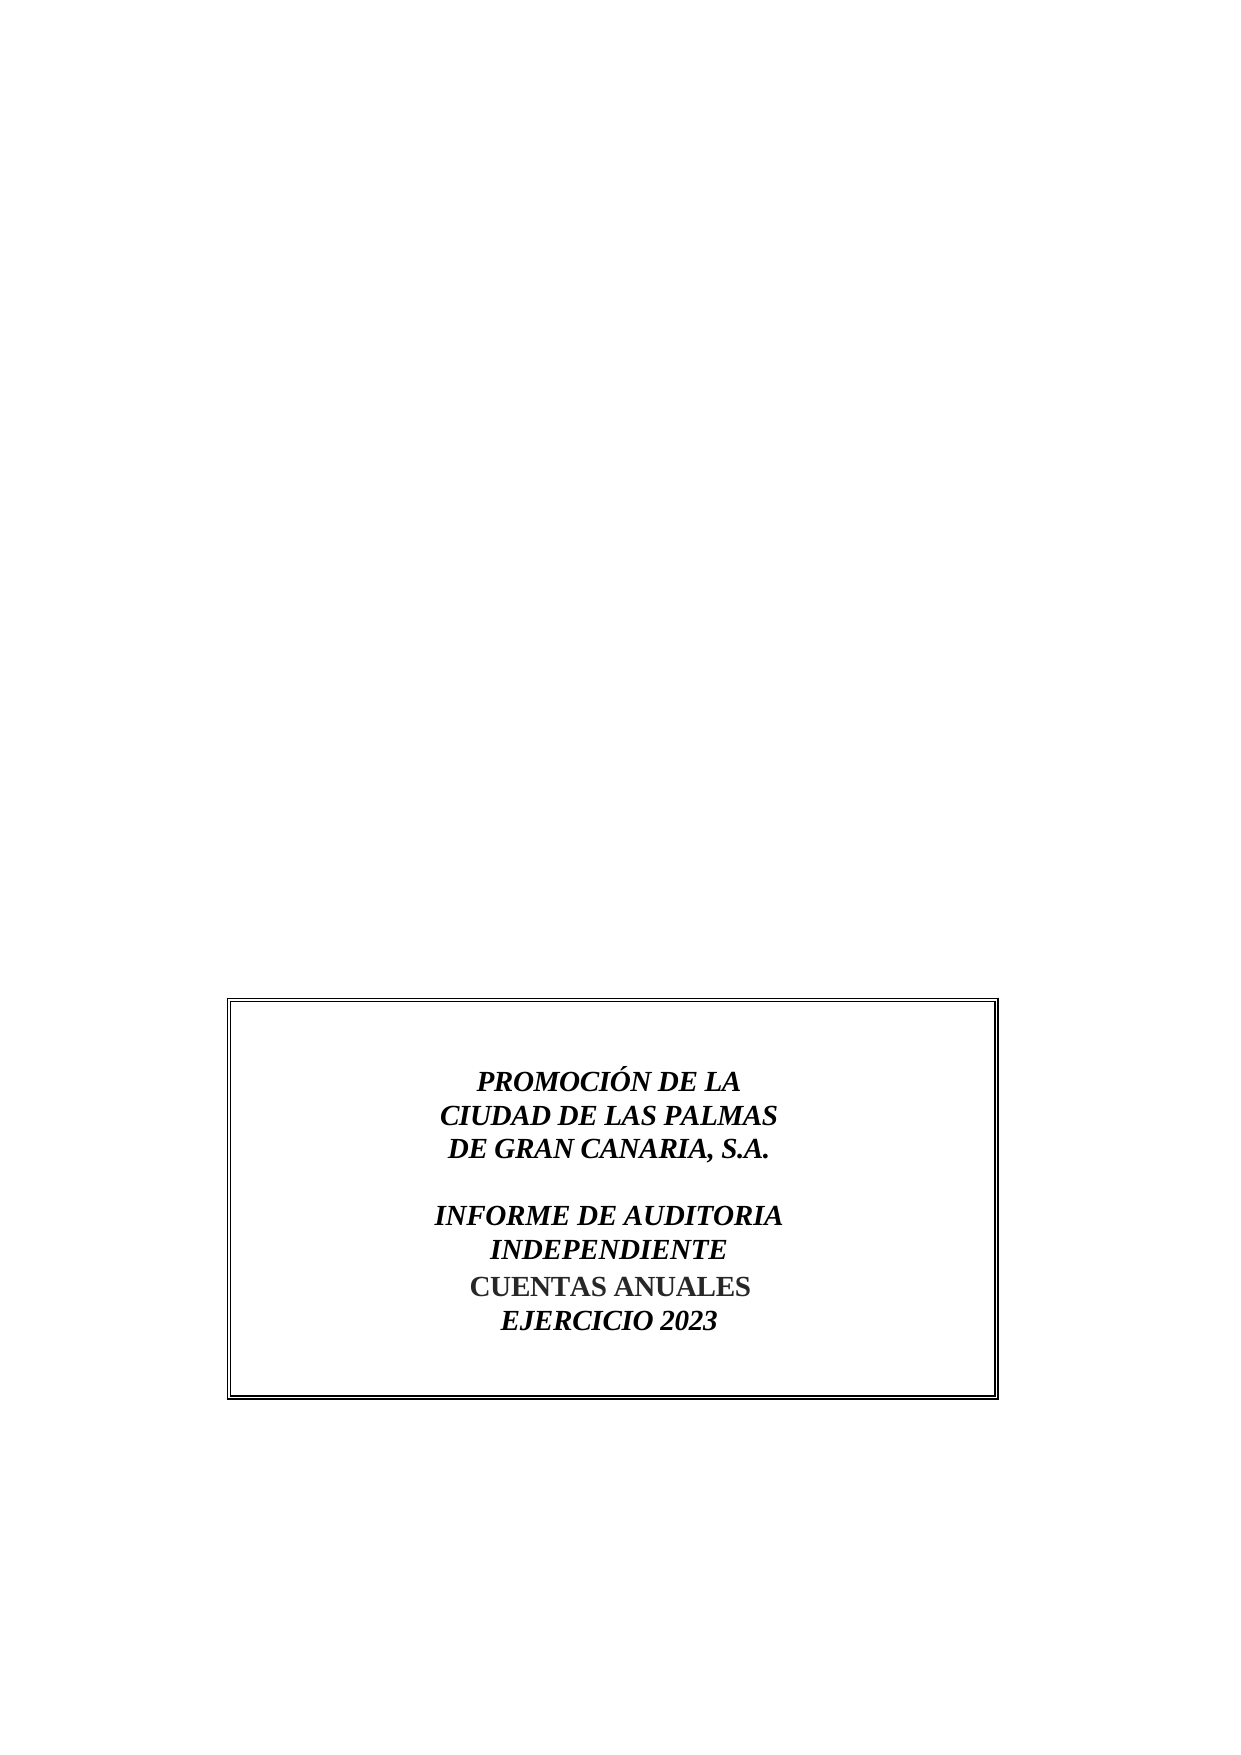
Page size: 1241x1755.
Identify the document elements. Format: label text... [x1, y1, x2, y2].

table_header PROMOCIÓN DE LA CIUDAD DE LAS PALMAS DE GRAN CANARIA, S.A. INFORME DE AUDITORIA INDEPENDIENTE CUENTAS ANUALES EJERCICIO 2023 [231, 1002, 994, 1395]
